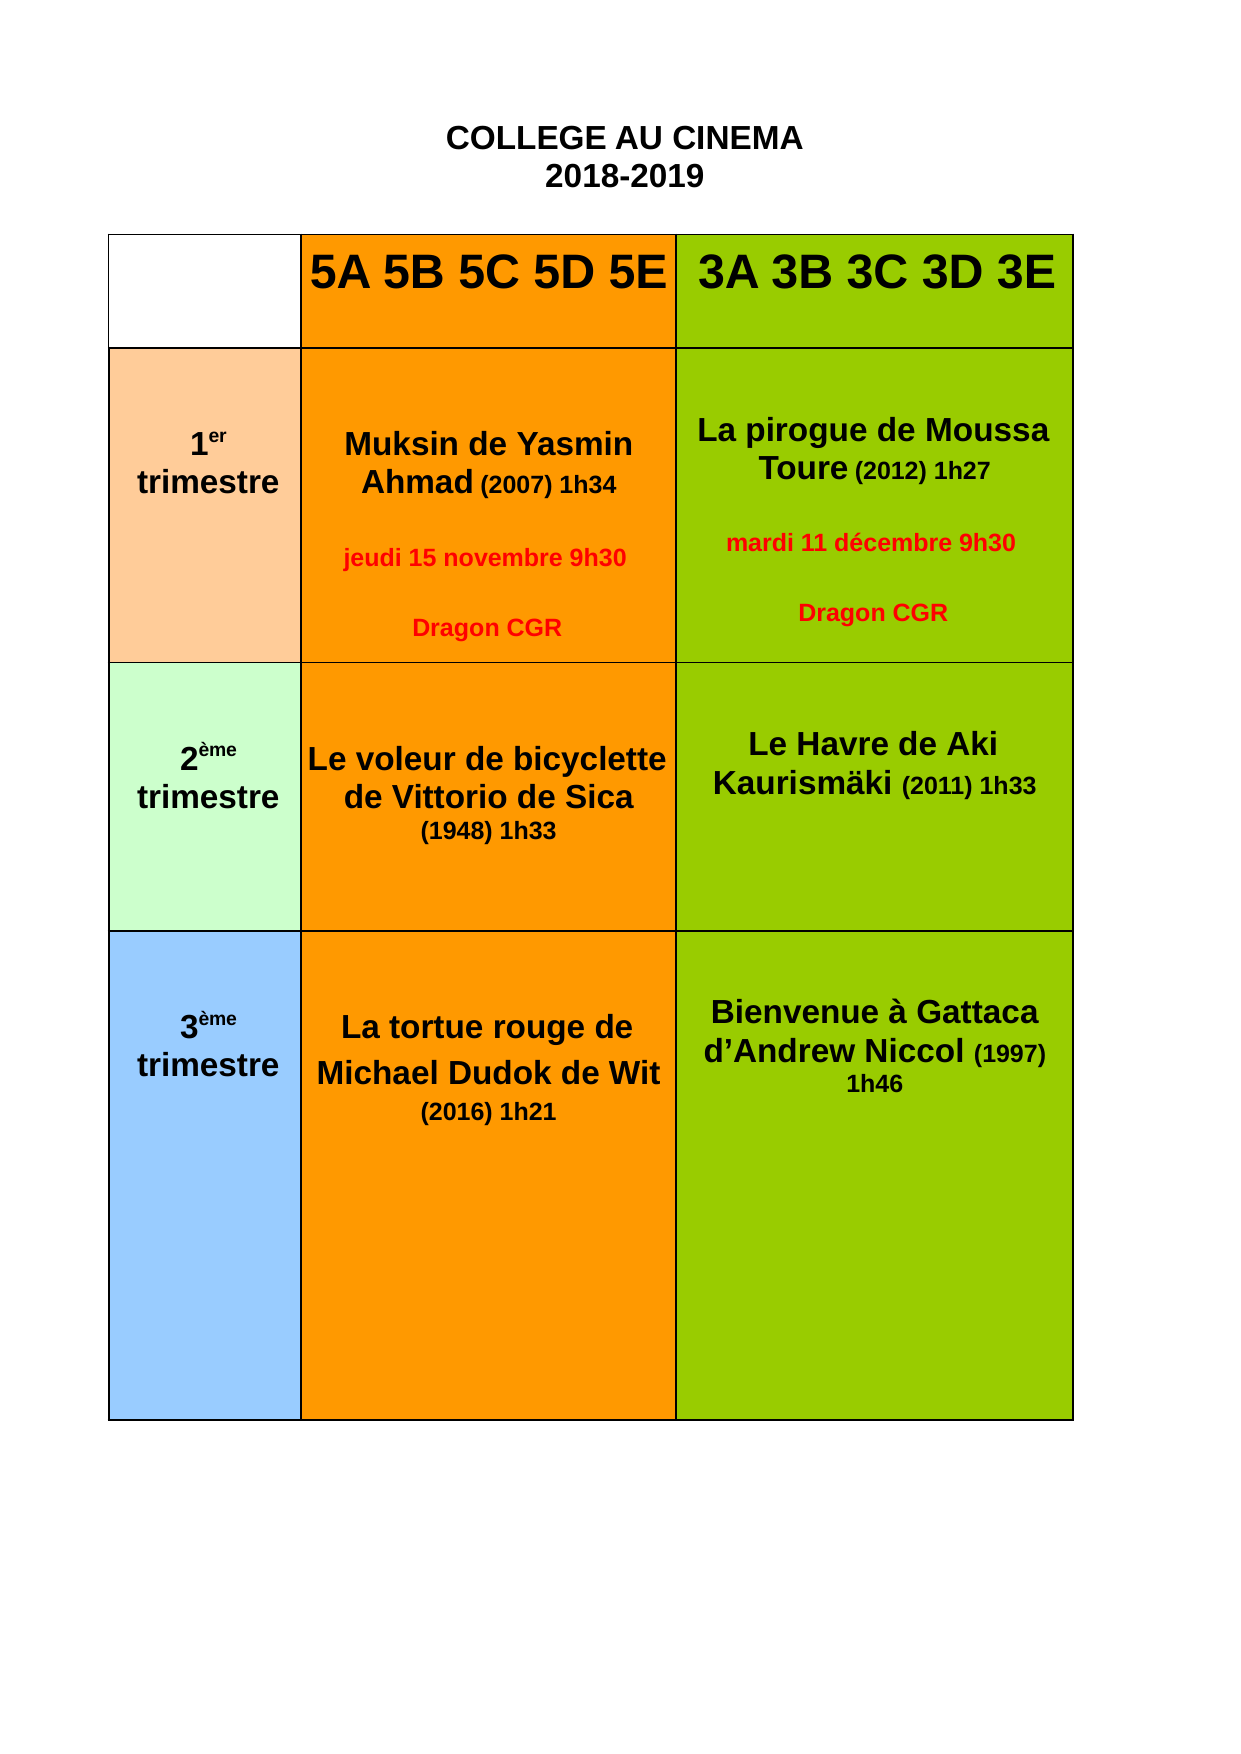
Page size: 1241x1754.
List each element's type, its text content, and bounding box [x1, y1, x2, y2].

table_cell 2ème trimestre [110, 663, 300, 930]
table_cell La tortue rouge de Michael Dudok de Wit (2016) 1h21 [302, 932, 675, 1419]
table_header 3A 3B 3C 3D 3E [677, 235, 1072, 347]
text 2018-2019 [118, 157, 1122, 195]
table_cell La pirogue de Moussa Toure (2012) 1h27 mardi 11 décembre 9h30 Dragon CGR [677, 349, 1072, 662]
table_header [109, 235, 300, 347]
table_cell Le Havre de Aki Kaurismäki (2011) 1h33 [677, 663, 1072, 930]
table_cell Muksin de Yasmin Ahmad (2007) 1h34 jeudi 15 novembre 9h30 Dragon CGR [302, 349, 675, 662]
text COLLEGE AU CINEMA [118, 118, 1122, 157]
table_cell 1er trimestre [110, 349, 300, 662]
table_cell Bienvenue à Gattaca d’Andrew Niccol (1997) 1h46 [677, 932, 1072, 1419]
table_header 5A 5B 5C 5D 5E [302, 235, 675, 347]
table_cell Le voleur de bicyclette de Vittorio de Sica (1948) 1h33 [302, 663, 675, 930]
table_cell 3ème trimestre [110, 932, 300, 1419]
